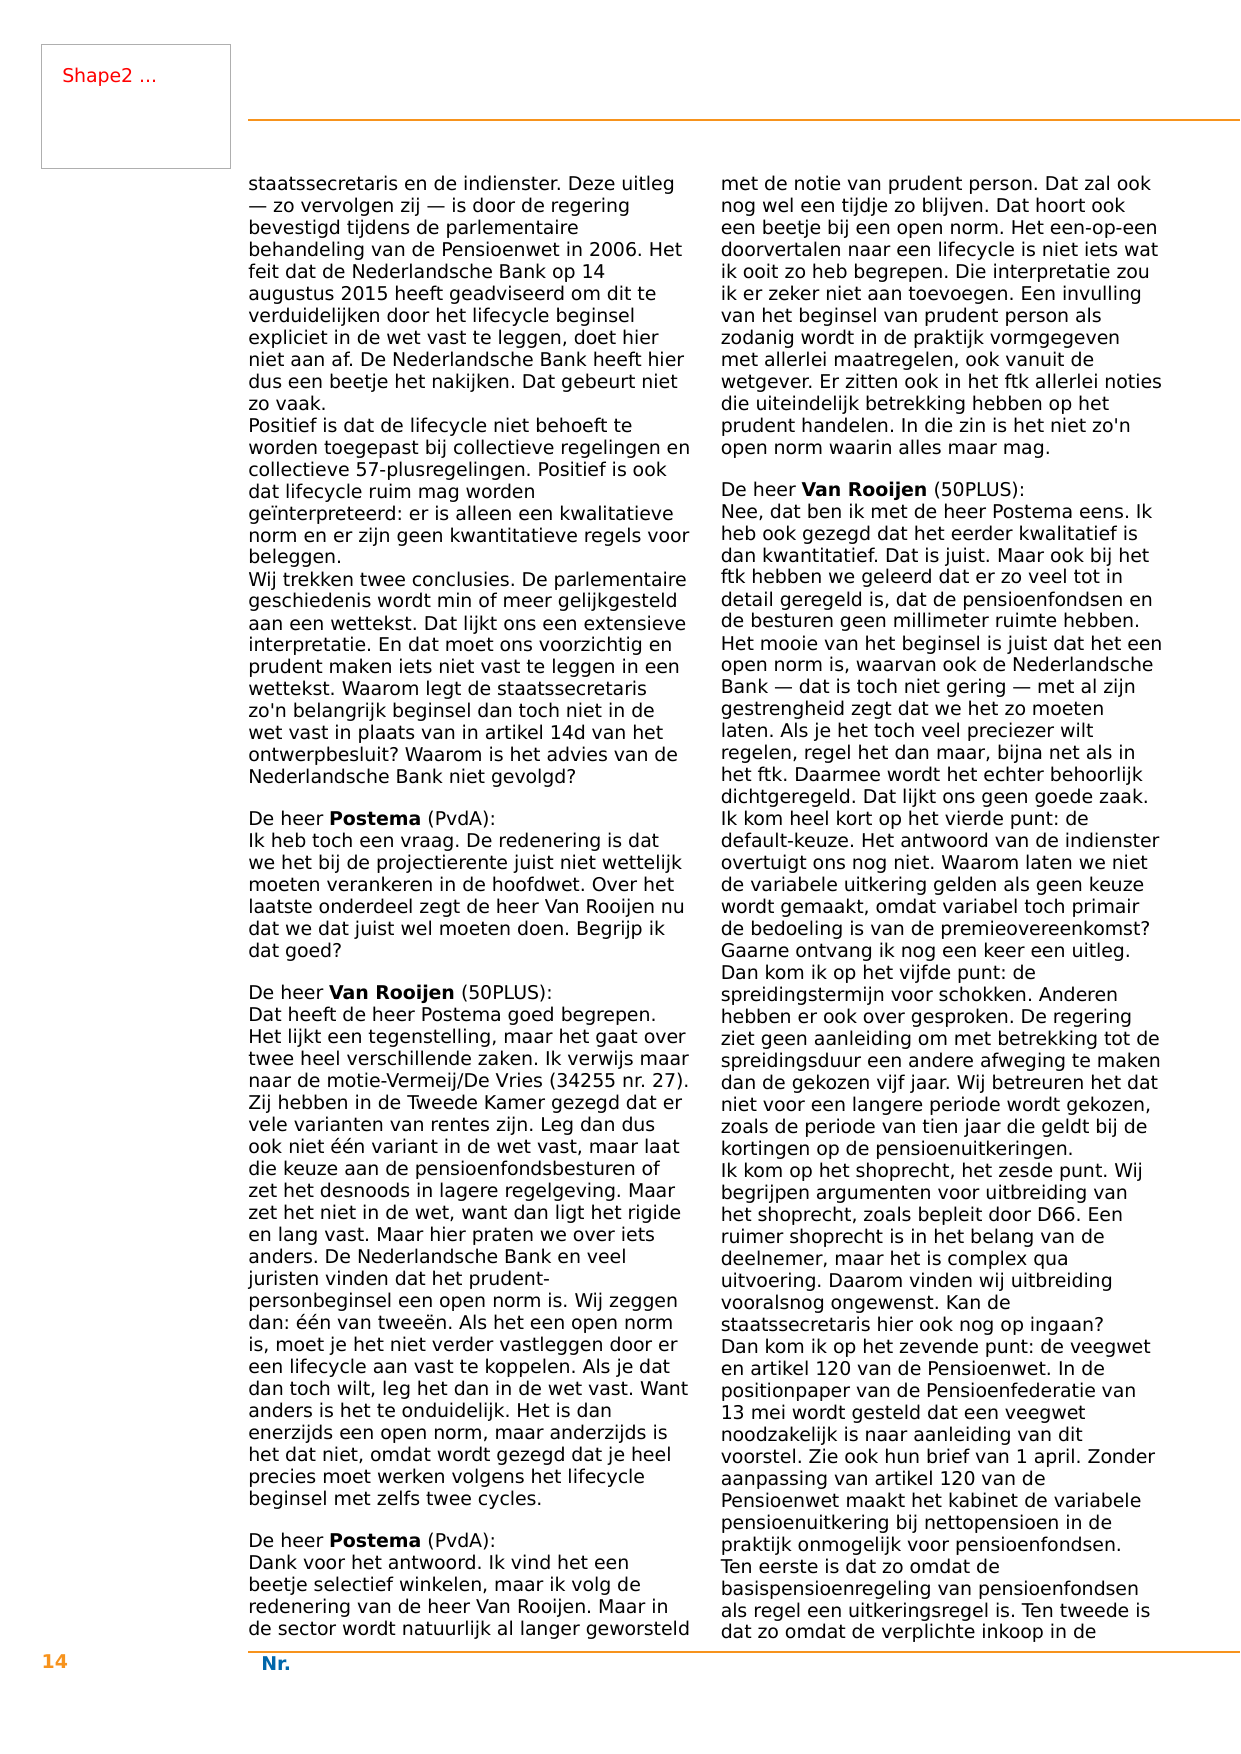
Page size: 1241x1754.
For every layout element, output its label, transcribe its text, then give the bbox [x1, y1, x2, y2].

text staatssecretaris en de indienster. Deze uitleg — zo vervolgen zij — is door de regering bevestigd tijdens de parlementaire behandeling van de Pensioenwet in 2006. Het feit dat de Nederlandsche Bank op 14 augustus 2015 heeft geadviseerd om dit te verduidelijken door het lifecycle beginsel expliciet in de wet vast te leggen, doet hier niet aan af. De Nederlandsche Bank heeft hier dus een beetje het nakijken. Dat gebeurt niet zo vaak. [248, 173, 691, 414]
text De heer Van Rooijen (50PLUS): [248, 982, 691, 1004]
text Dat heeft de heer Postema goed begrepen. Het lijkt een tegenstelling, maar het gaat over twee heel verschillende zaken. Ik verwijs maar naar de motie-Vermeij/De Vries (34255 nr. 27). Zij hebben in de Tweede Kamer gezegd dat er vele varianten van rentes zijn. Leg dan dus ook niet één variant in de wet vast, maar laat die keuze aan de pensioenfondsbesturen of zet het desnoods in lagere regelgeving. Maar zet het niet in de wet, want dan ligt het rigide en lang vast. Maar hier praten we over iets anders. De Nederlandsche Bank en veel juristen vinden dat het prudent-personbeginsel een open norm is. Wij zeggen dan: één van tweeën. Als het een open norm is, moet je het niet verder vastleggen door er een lifecycle aan vast te koppelen. Als je dat dan toch wilt, leg het dan in de wet vast. Want anders is het te onduidelijk. Het is dan enerzijds een open norm, maar anderzijds is het dat niet, omdat wordt gezegd dat je heel precies moet werken volgens het lifecycle beginsel met zelfs twee cycles. [248, 1004, 691, 1509]
text Dan kom ik op het vijfde punt: de spreidingstermijn voor schokken. Anderen hebben er ook over gesproken. De regering ziet geen aanleiding om met betrekking tot de spreidingsduur een andere afweging te maken dan de gekozen vijf jaar. Wij betreuren het dat niet voor een langere periode wordt gekozen, zoals de periode van tien jaar die geldt bij de kortingen op de pensioenuitkeringen. [721, 962, 1163, 1160]
text Positief is dat de lifecycle niet behoeft te worden toegepast bij collectieve regelingen en collectieve 57-plusregelingen. Positief is ook dat lifecycle ruim mag worden geïnterpreteerd: er is alleen een kwalitatieve norm en er zijn geen kwantitatieve regels voor beleggen. [248, 414, 691, 568]
text Nee, dat ben ik met de heer Postema eens. Ik heb ook gezegd dat het eerder kwalitatief is dan kwantitatief. Dat is juist. Maar ook bij het ftk hebben we geleerd dat er zo veel tot in detail geregeld is, dat de pensioenfondsen en de besturen geen millimeter ruimte hebben. Het mooie van het beginsel is juist dat het een open norm is, waarvan ook de Nederlandsche Bank — dat is toch niet gering — met al zijn gestrengheid zegt dat we het zo moeten laten. Als je het toch veel preciezer wilt regelen, regel het dan maar, bijna net als in het ftk. Daarmee wordt het echter behoorlijk dichtgeregeld. Dat lijkt ons geen goede zaak. [721, 501, 1163, 808]
text met de notie van prudent person. Dat zal ook nog wel een tijdje zo blijven. Dat hoort ook een beetje bij een open norm. Het een-op-een doorvertalen naar een lifecycle is niet iets wat ik ooit zo heb begrepen. Die interpretatie zou ik er zeker niet aan toevoegen. Een invulling van het beginsel van prudent person als zodanig wordt in de praktijk vormgegeven met allerlei maatregelen, ook vanuit de wetgever. Er zitten ook in het ftk allerlei noties die uiteindelijk betrekking hebben op het prudent handelen. In die zin is het niet zo'n open norm waarin alles maar mag. [721, 173, 1163, 458]
text De heer Van Rooijen (50PLUS): [721, 478, 1163, 501]
text Ik heb toch een vraag. De redenering is dat we het bij de projectierente juist niet wettelijk moeten verankeren in de hoofdwet. Over het laatste onderdeel zegt de heer Van Rooijen nu dat we dat juist wel moeten doen. Begrijp ik dat goed? [248, 830, 691, 962]
text Dan kom ik op het zevende punt: de veegwet en artikel 120 van de Pensioenwet. In de positionpaper van de Pensioenfederatie van 13 mei wordt gesteld dat een veegwet noodzakelijk is naar aanleiding van dit voorstel. Zie ook hun brief van 1 april. Zonder aanpassing van artikel 120 van de Pensioenwet maakt het kabinet de variabele pensioenuitkering bij nettopensioen in de praktijk onmogelijk voor pensioenfondsen. [721, 1336, 1163, 1556]
text Dank voor het antwoord. Ik vind het een beetje selectief winkelen, maar ik volg de redenering van de heer Van Rooijen. Maar in de sector wordt natuurlijk al langer geworsteld [248, 1552, 691, 1639]
text Ten eerste is dat zo omdat de basispensioenregeling van pensioenfondsen als regel een uitkeringsregel is. Ten tweede is dat zo omdat de verplichte inkoop in de [721, 1556, 1163, 1643]
text De heer Postema (PvdA): [248, 1529, 691, 1552]
text Wij trekken twee conclusies. De parlementaire geschiedenis wordt min of meer gelijkgesteld aan een wettekst. Dat lijkt ons een extensieve interpretatie. En dat moet ons voorzichtig en prudent maken iets niet vast te leggen in een wettekst. Waarom legt de staatssecretaris zo'n belangrijk beginsel dan toch niet in de wet vast in plaats van in artikel 14d van het ontwerpbesluit? Waarom is het advies van de Nederlandsche Bank niet gevolgd? [248, 568, 691, 788]
text Ik kom heel kort op het vierde punt: de default-keuze. Het antwoord van de indienster overtuigt ons nog niet. Waarom laten we niet de variabele uitkering gelden als geen keuze wordt gemaakt, omdat variabel toch primair de bedoeling is van de premieovereenkomst? Gaarne ontvang ik nog een keer een uitleg. [721, 808, 1163, 962]
text De heer Postema (PvdA): [248, 808, 691, 830]
text Ik kom op het shoprecht, het zesde punt. Wij begrijpen argumenten voor uitbreiding van het shoprecht, zoals bepleit door D66. Een ruimer shoprecht is in het belang van de deelnemer, maar het is complex qua uitvoering. Daarom vinden wij uitbreiding vooralsnog ongewenst. Kan de staatssecretaris hier ook nog op ingaan? [721, 1160, 1163, 1336]
